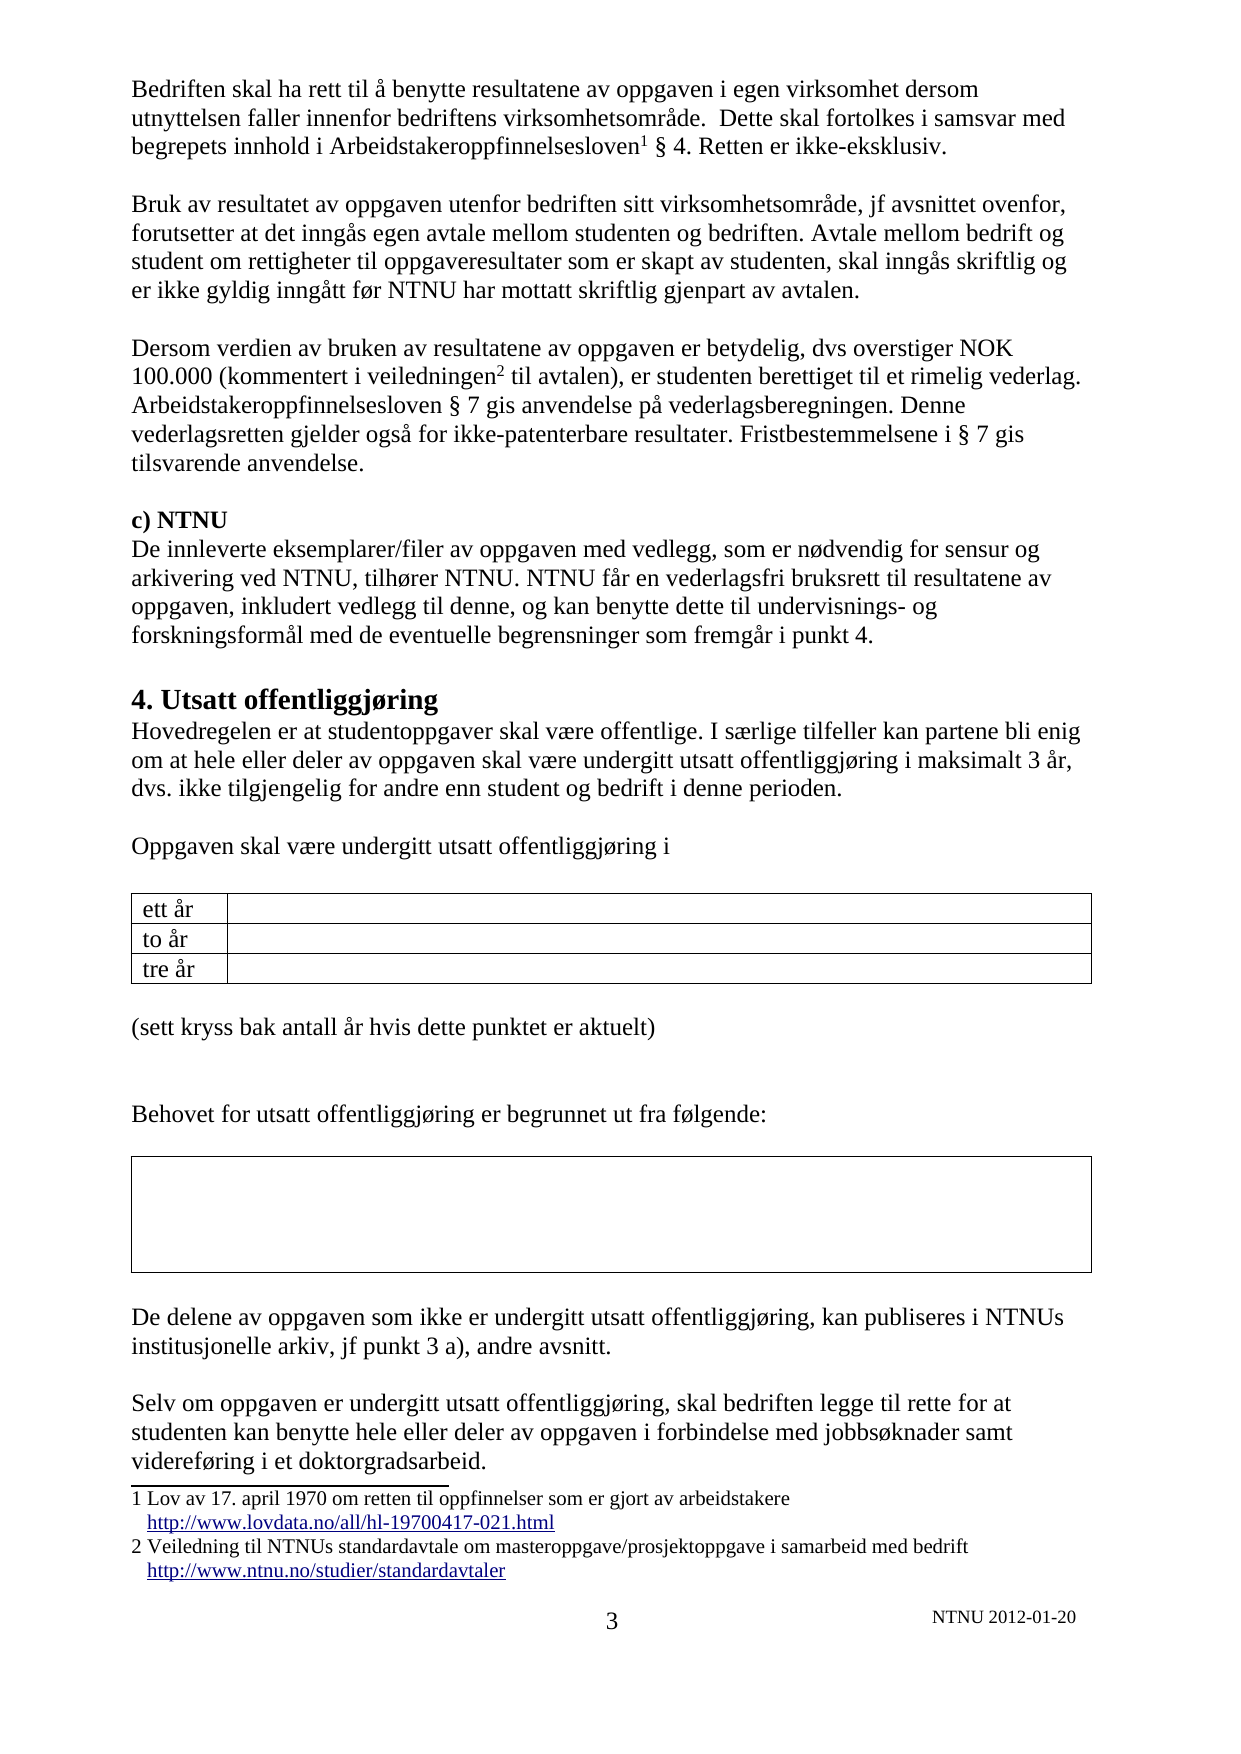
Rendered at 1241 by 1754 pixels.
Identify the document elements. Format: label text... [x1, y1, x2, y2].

text Behovet for utsatt offentliggjøring er begrunnet ut fra følgende: [131, 1099, 1092, 1127]
text Veiledning til NTNUs standardavtale om masteroppgave/prosjektoppgave i samarbeid med bedrift [131, 1534, 1092, 1558]
text http://www.lovdata.no/all/hl-19700417-021.html [131, 1510, 1092, 1534]
table_cell [228, 924, 1091, 953]
table_header [228, 894, 1091, 923]
table_cell [228, 954, 1091, 983]
text Oppgaven skal være undergitt utsatt offentliggjøring i [131, 831, 1092, 860]
text 4. Utsatt offentliggjøring [131, 682, 1092, 716]
text (sett kryss bak antall år hvis dette punktet er aktuelt) [131, 1012, 1092, 1041]
text ⁪ [131, 984, 1092, 1012]
table_header ett år [132, 894, 227, 923]
text Hovedregelen er at studentoppgaver skal være offentlige. I særlige tilfeller kan partene bli enig om at hele eller deler av oppgaven skal være undergitt utsatt offentliggjøring i maksimalt 3 år, dvs. ikke tilgjengelig for andre enn student og bedrift i denne perioden. [131, 716, 1092, 802]
table_header [132, 1157, 1091, 1272]
text De innleverte eksemplarer/filer av oppgaven med vedlegg, som er nødvendig for sensur og arkivering ved NTNU, tilhører NTNU. NTNU får en vederlagsfri bruksrett til resultatene av oppgaven, inkludert vedlegg til denne, og kan benytte dette til undervisnings- og forskningsformål med de eventuelle begrensninger som fremgår i punkt 4. [131, 534, 1092, 649]
table_cell tre år [132, 954, 227, 983]
text c) NTNU [131, 505, 1092, 534]
text Lov av 17. april 1970 om retten til oppfinnelser som er gjort av arbeidstakere [131, 1486, 1092, 1510]
text De delene av oppgaven som ikke er undergitt utsatt offentliggjøring, kan publiseres i NTNUs institusjonelle arkiv, jf punkt 3 a), andre avsnitt. [131, 1302, 1092, 1359]
text Selv om oppgaven er undergitt utsatt offentliggjøring, skal bedriften legge til rette for at studenten kan benytte hele eller deler av oppgaven i forbindelse med jobbsøknader samt videreføring i et doktorgradsarbeid. [131, 1388, 1092, 1474]
table_cell to år [132, 924, 227, 953]
text http://www.ntnu.no/studier/standardavtaler [131, 1558, 1092, 1582]
text Bedriften skal ha rett til å benytte resultatene av oppgaven i egen virksomhet dersom utnyttelsen faller innenfor bedriftens virksomhetsområde. Dette skal fortolkes i samsvar med begrepets innhold i Arbeidstakeroppfinnelsesloven § 4. Retten er ikke-eksklusiv. Bruk av resultatet av oppgaven utenfor bedriften sitt virksomhetsområde, jf avsnittet ovenfor, forutsetter at det inngås egen avtale mellom studenten og bedriften. Avtale mellom bedrift og student om rettigheter til oppgaveresultater som er skapt av studenten, skal inngås skriftlig og er ikke gyldig inngått før NTNU har mottatt skriftlig gjenpart av avtalen. [131, 74, 1092, 304]
text Dersom verdien av bruken av resultatene av oppgaven er betydelig, dvs overstiger NOK 100.000 (kommentert i veiledningen til avtalen), er studenten berettiget til et rimelig vederlag. Arbeidstakeroppfinnelsesloven § 7 gis anvendelse på vederlagsberegningen. Denne vederlagsretten gjelder også for ikke-patenterbare resultater. Fristbestemmelsene i § 7 gis tilsvarende anvendelse. [131, 333, 1092, 476]
